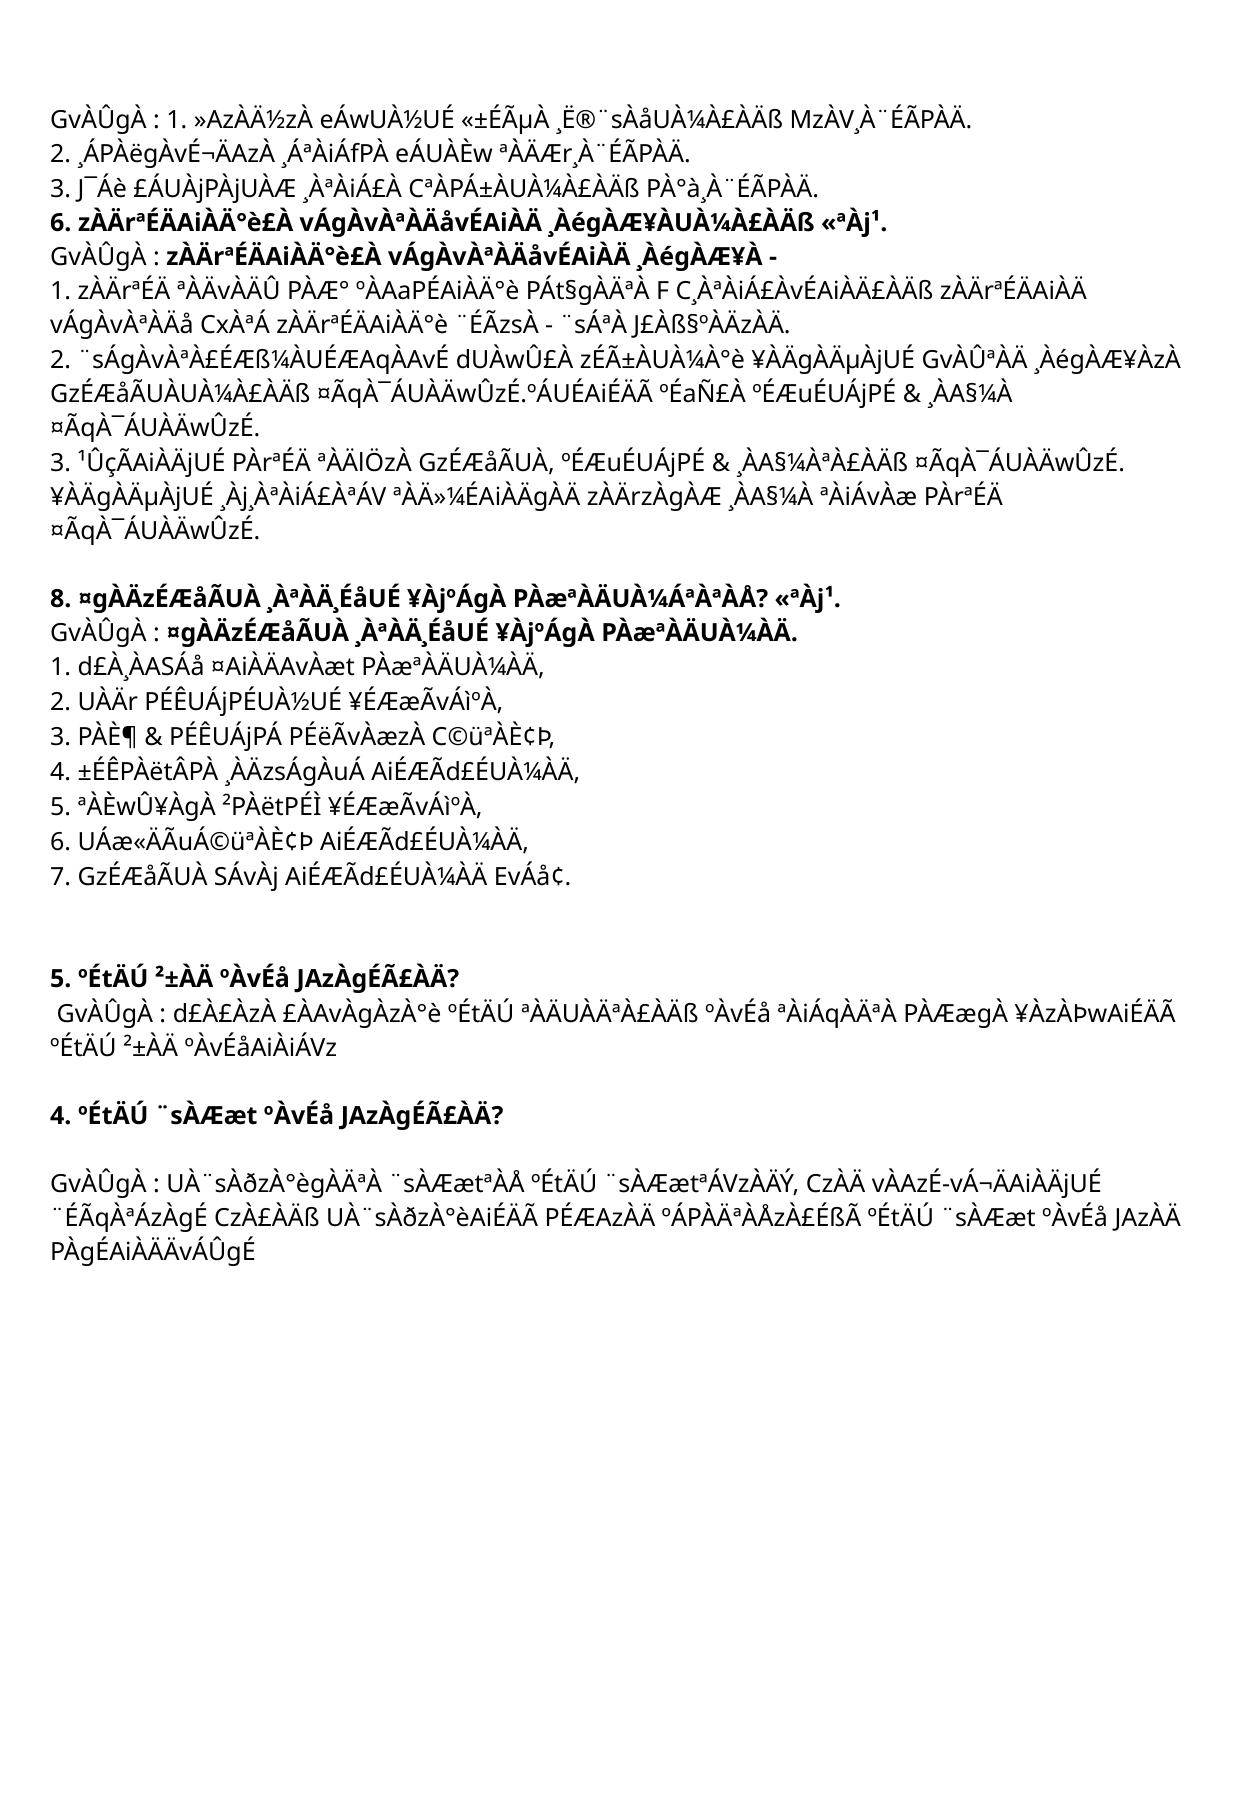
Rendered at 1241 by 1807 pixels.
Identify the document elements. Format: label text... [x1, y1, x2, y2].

text 8. ¤gÀÄzÉÆåÃUÀ ¸ÀªÀÄ¸ÉåUÉ ¥ÀjºÁgÀ PÀæªÀÄUÀ¼ÁªÀªÀÅ? «ªÀj¹. [50, 581, 1191, 615]
text 2. ¸ÁPÀëgÀvÉ¬ÄAzÀ ¸ÁªÀiÁfPÀ eÁUÀÈw ªÀÄÆr¸À¨ÉÃPÀÄ. [50, 136, 1191, 170]
text GvÀÛgÀ : UÀ¨sÀðzÀ°ègÀÄªÀ ¨sÀÆætªÀÅ ºÉtÄÚ ¨sÀÆætªÁVzÀÄÝ, CzÀÄ vÀAzÉ-vÁ¬ÄAiÀÄjUÉ ¨ÉÃqÀªÁzÀgÉ CzÀ£ÀÄß UÀ¨sÀðzÀ°èAiÉÄÃ PÉÆAzÀÄ ºÁPÀÄªÀÅzÀ£ÉßÃ ºÉtÄÚ ¨sÀÆæt ºÀvÉå JAzÀÄ PÀgÉAiÀÄÄvÁÛgÉ [50, 1166, 1191, 1268]
text 1. zÀÄrªÉÄ ªÀÄvÀÄÛ PÀÆ° ºÀAaPÉAiÀÄ°è PÁt§gÀÄªÀ F C¸ÀªÀiÁ£ÀvÉAiÀÄ£ÀÄß zÀÄrªÉÄAiÀÄ vÁgÀvÀªÀÄå CxÀªÁ zÀÄrªÉÄAiÀÄ°è ¨ÉÃzsÀ - ¨sÁªÀ J£Àß§ºÀÄzÀÄ. [50, 272, 1191, 341]
text GvÀÛgÀ : zÀÄrªÉÄAiÀÄ°è£À vÁgÀvÀªÀÄåvÉAiÀÄ ¸ÀégÀÆ¥À - [50, 238, 1191, 272]
text 4. ºÉtÄÚ ¨sÀÆæt ºÀvÉå JAzÀgÉÃ£ÀÄ? [50, 1097, 1191, 1131]
text GvÀÛgÀ : ¤gÀÄzÉÆåÃUÀ ¸ÀªÀÄ¸ÉåUÉ ¥ÀjºÁgÀ PÀæªÀÄUÀ¼ÀÄ. [50, 615, 1191, 649]
text 6. UÁæ«ÄÃuÁ©üªÀÈ¢Þ AiÉÆÃd£ÉUÀ¼ÀÄ, [50, 824, 1191, 858]
text 2. UÀÄr PÉÊUÁjPÉUÀ½UÉ ¥ÉÆæÃvÁìºÀ, [50, 684, 1191, 718]
text 3. J¯Áè £ÁUÀjPÀjUÀÆ ¸ÀªÀiÁ£À CªÀPÁ±ÀUÀ¼À£ÀÄß PÀ°à¸À¨ÉÃPÀÄ. [50, 170, 1191, 204]
text GvÀÛgÀ : d£À£ÀzÀ £ÀAvÀgÀzÀ°è ºÉtÄÚ ªÀÄUÀÄªÀ£ÀÄß ºÀvÉå ªÀiÁqÀÄªÀ PÀÆægÀ ¥ÀzÀÞwAiÉÄÃ ºÉtÄÚ ²±ÀÄ ºÀvÉåAiÀiÁVz [50, 995, 1191, 1063]
text 1. d£À¸ÀASÁå ¤AiÀÄAvÀæt PÀæªÀÄUÀ¼ÀÄ, [50, 649, 1191, 683]
text 3. PÀÈ¶ & PÉÊUÁjPÁ PÉëÃvÀæzÀ C©üªÀÈ¢Þ, [50, 719, 1191, 753]
text 2. ¨sÁgÀvÀªÀ£ÉÆß¼ÀUÉÆAqÀAvÉ dUÀwÛ£À zÉÃ±ÀUÀ¼À°è ¥ÀÄgÀÄμÀjUÉ GvÀÛªÀÄ ¸ÀégÀÆ¥ÀzÀ GzÉÆåÃUÀUÀ¼À£ÀÄß ¤ÃqÀ¯ÁUÀÄwÛzÉ.ºÁUÉAiÉÄÃ ºÉaÑ£À ºÉÆuÉUÁjPÉ & ¸ÀA§¼À ¤ÃqÀ¯ÁUÀÄwÛzÉ. [50, 341, 1191, 444]
text 4. ±ÉÊPÀëtÂPÀ ¸ÀÄzsÁgÀuÁ AiÉÆÃd£ÉUÀ¼ÀÄ, [50, 754, 1191, 788]
text 5. ªÀÈwÛ¥ÀgÀ ²PÀëtPÉÌ ¥ÉÆæÃvÁìºÀ, [50, 789, 1191, 823]
text GvÀÛgÀ : 1. »AzÀÄ½zÀ eÁwUÀ½UÉ «±ÉÃμÀ ¸Ë®¨sÀåUÀ¼À£ÀÄß MzÀV¸À¨ÉÃPÀÄ. [50, 102, 1191, 136]
text 5. ºÉtÄÚ ²±ÀÄ ºÀvÉå JAzÀgÉÃ£ÀÄ? [50, 961, 1191, 995]
text 7. GzÉÆåÃUÀ SÁvÀj AiÉÆÃd£ÉUÀ¼ÀÄ EvÁå¢. [50, 859, 1191, 893]
text 6. zÀÄrªÉÄAiÀÄ°è£À vÁgÀvÀªÀÄåvÉAiÀÄ ¸ÀégÀÆ¥ÀUÀ¼À£ÀÄß «ªÀj¹. [50, 204, 1191, 238]
text 3. ¹ÛçÃAiÀÄjUÉ PÀrªÉÄ ªÀÄlÖzÀ GzÉÆåÃUÀ, ºÉÆuÉUÁjPÉ & ¸ÀA§¼ÀªÀ£ÀÄß ¤ÃqÀ¯ÁUÀÄwÛzÉ. ¥ÀÄgÀÄμÀjUÉ ¸Àj¸ÀªÀiÁ£ÀªÁV ªÀÄ»¼ÉAiÀÄgÀÄ zÀÄrzÀgÀÆ ¸ÀA§¼À ªÀiÁvÀæ PÀrªÉÄ ¤ÃqÀ¯ÁUÀÄwÛzÉ. [50, 444, 1191, 547]
